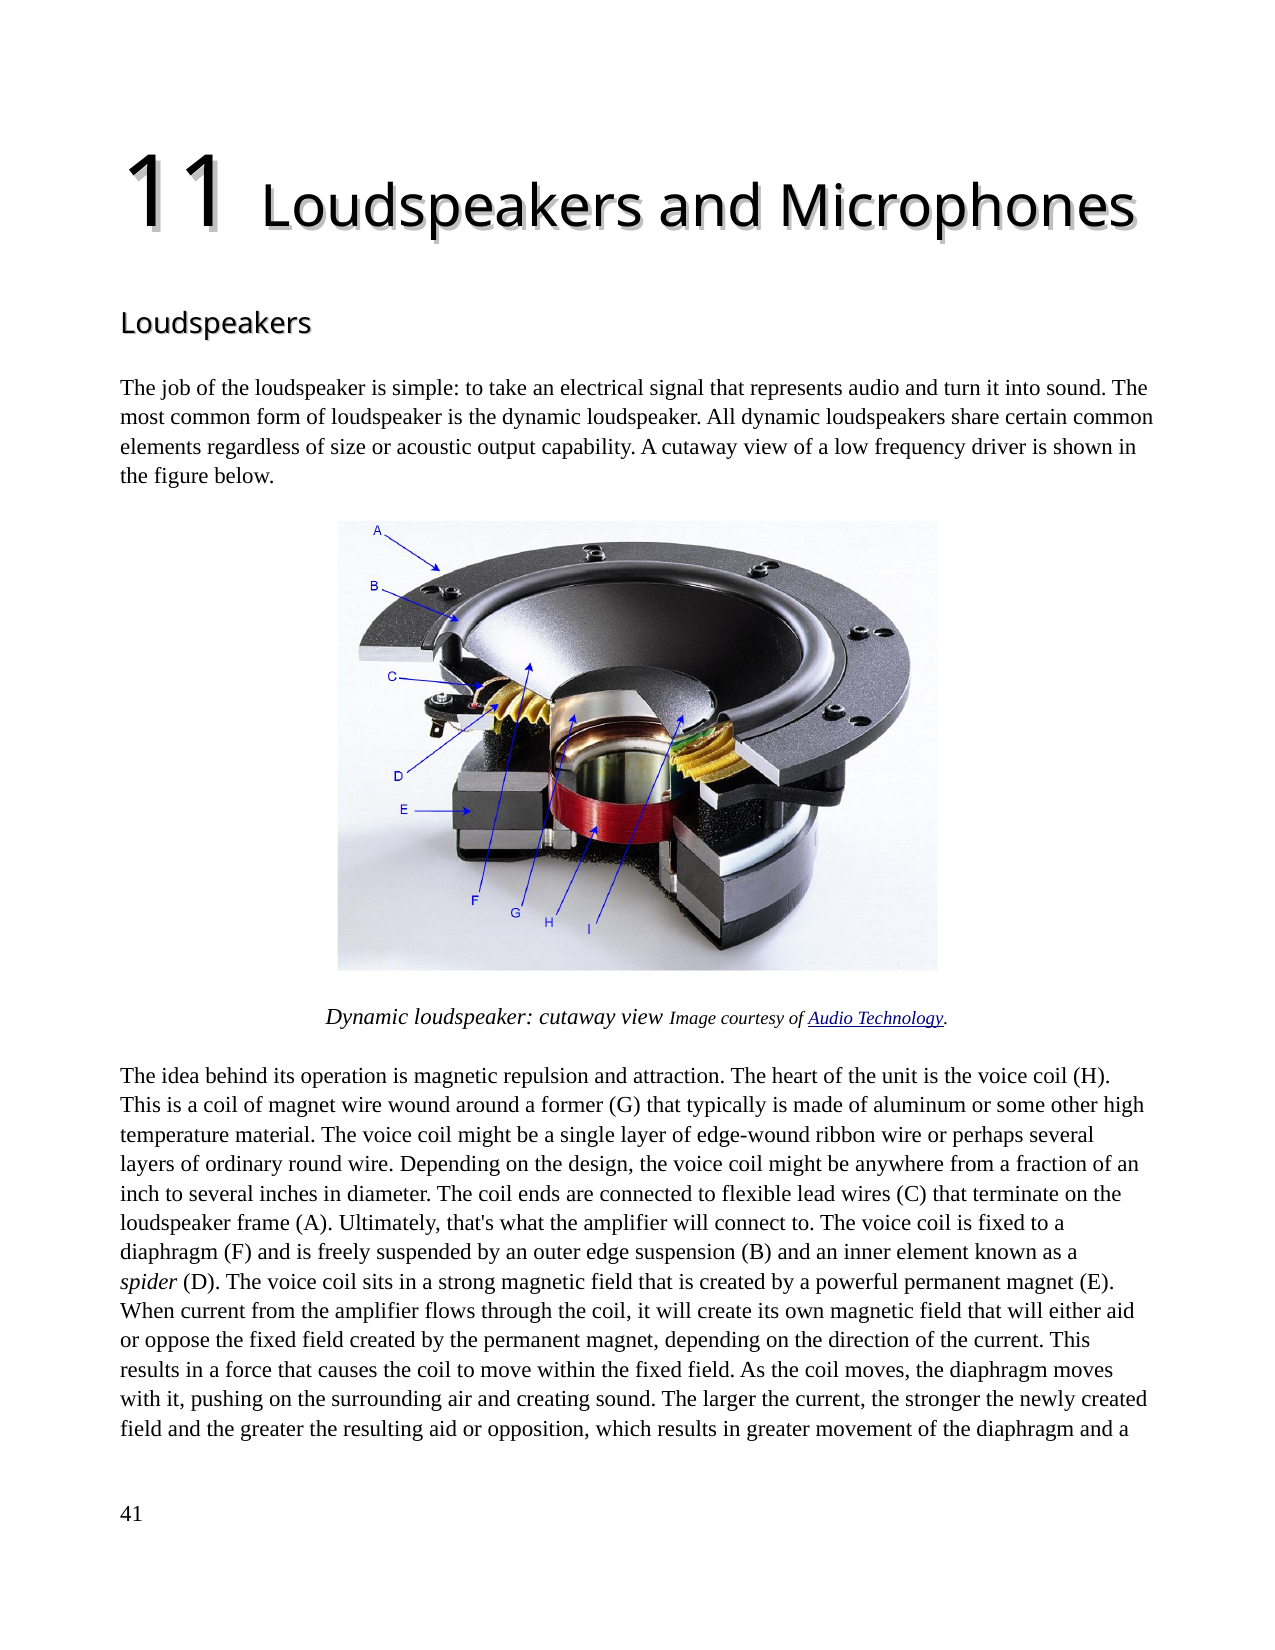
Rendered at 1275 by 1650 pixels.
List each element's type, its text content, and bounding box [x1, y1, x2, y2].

text spider (D). The voice coil sits in a strong magnetic field that is created by a powerful permanent magnet (E). When current from the amplifier flows through the coil, it will create its own magnetic field that will either aid or oppose the fixed field created by the permanent magnet, depending on the direction of the current. This results in a force that causes the coil to move within the fixed field. As the coil moves, the diaphragm moves with it, pushing on the surrounding air and creating sound. The larger the current, the stronger the newly created field and the greater the resulting aid or opposition, which results in greater movement of the diaphragm and a [120, 1268, 1155, 1441]
subtitle Loudspeakers [120, 302, 1155, 342]
text The idea behind its operation is magnetic repulsion and attraction. The heart of the unit is the voice coil (H). This is a coil of magnet wire wound around a former (G) that typically is made of aluminum or some other high temperature material. The voice coil might be a single layer of edge-wound ribbon wire or perhaps several [120, 1062, 1155, 1147]
text The job of the loudspeaker is simple: to take an electrical signal that represents audio and turn it into sound. The most common form of loudspeaker is the dynamic loudspeaker. All dynamic loudspeakers share certain common elements regardless of size or acoustic output capability. A cutaway view of a low frequency driver is shown in the figure below. [120, 374, 1155, 488]
text layers of ordinary round wire. Depending on the design, the voice coil might be anywhere from a fraction of an inch to several inches in diameter. The coil ends are connected to flexible lead wires (C) that terminate on the loudspeaker frame (A). Ultimately, that's what the amplifier will connect to. The voice coil is fixed to a diaphragm (F) and is freely suspended by an outer edge suspension (B) and an inner element known as a [120, 1150, 1155, 1265]
subtitle 11 Loudspeakers and Microphones [120, 120, 1155, 256]
text Dynamic loudspeaker: cutaway view Image courtesy of Audio Technology. [120, 1003, 1155, 1030]
picture [337, 521, 938, 971]
